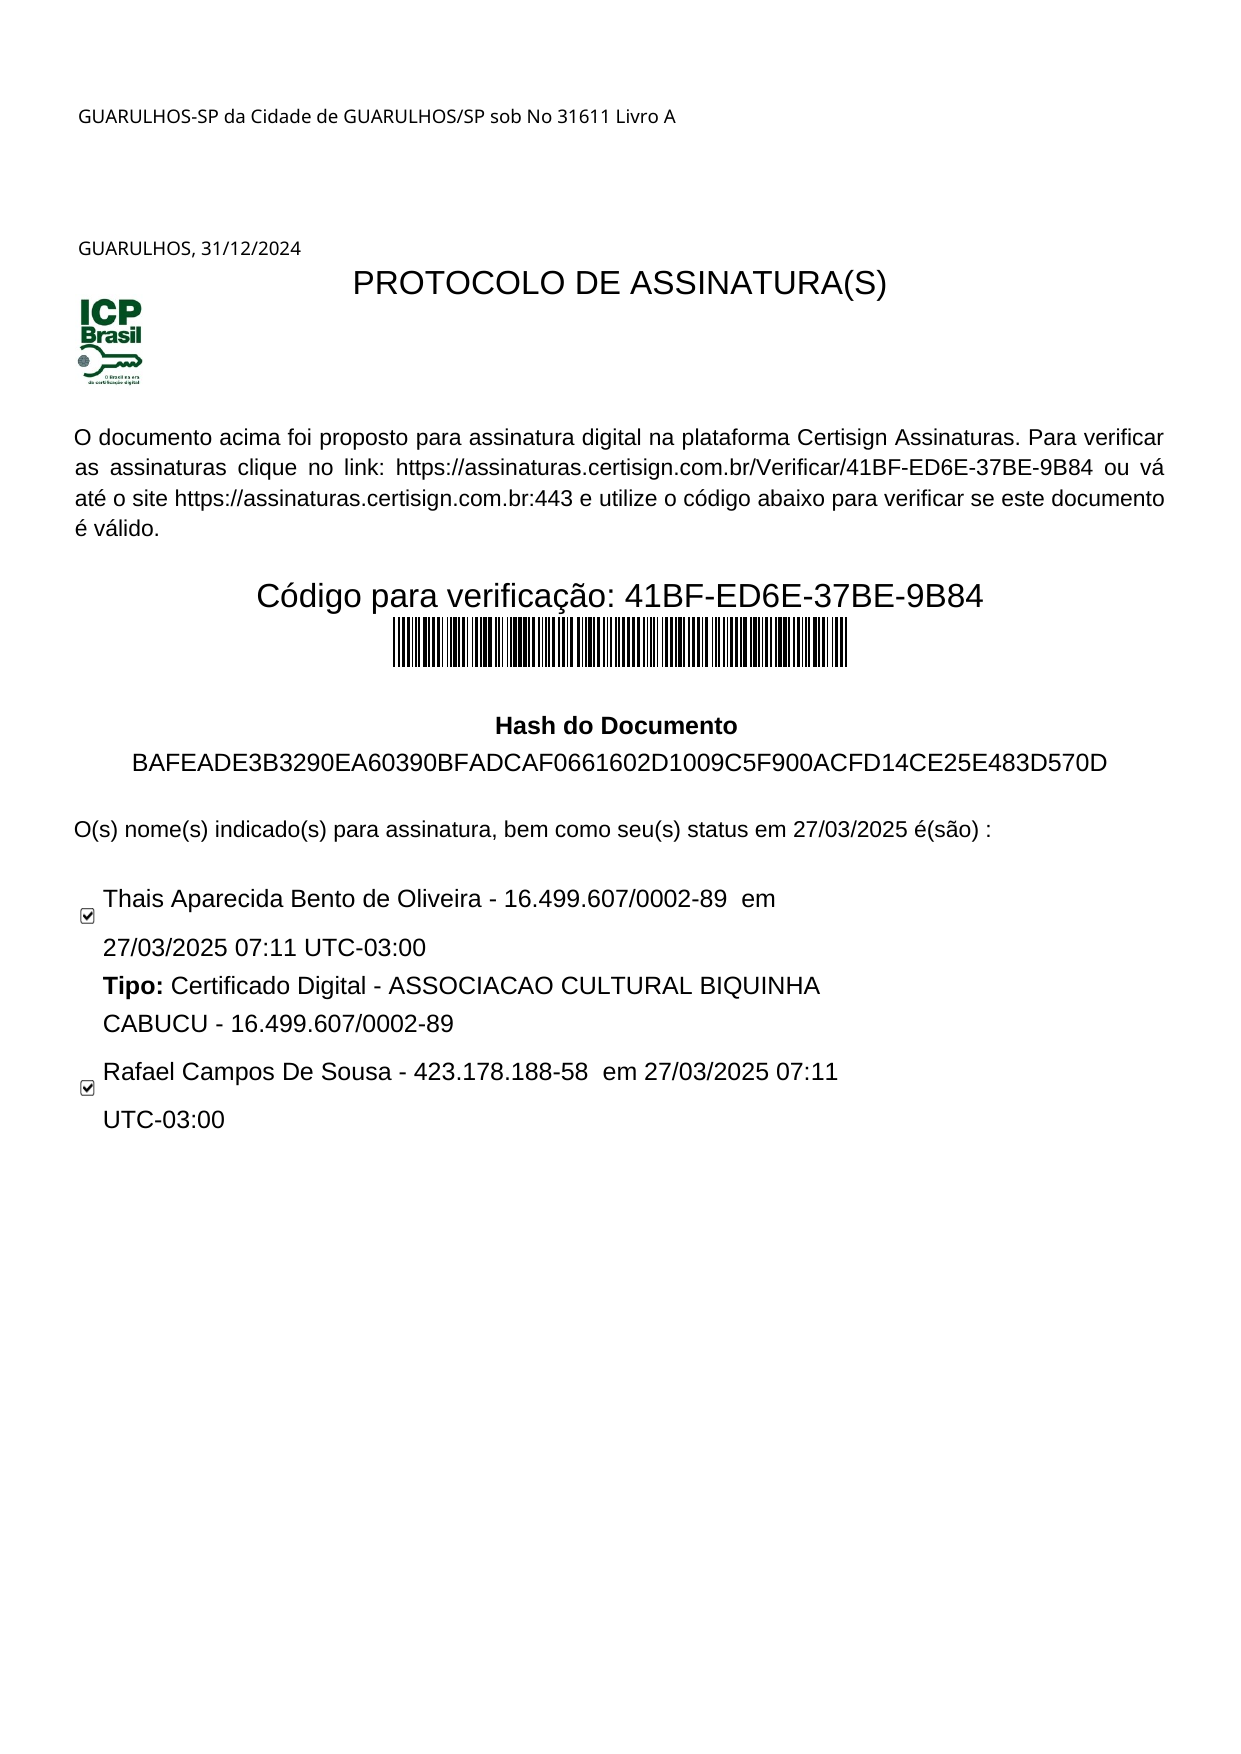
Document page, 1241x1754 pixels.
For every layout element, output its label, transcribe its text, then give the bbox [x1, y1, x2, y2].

text Rafael Campos De Sousa - 423.178.188-58 em 27/03/2025 07:11 [79, 1056, 1165, 1097]
text UTC-03:00 [103, 1105, 1165, 1134]
text 27/03/2025 07:11 UTC-03:00 [103, 933, 1165, 962]
text Thais Aparecida Bento de Oliveira - 16.499.607/0002-89 em [79, 884, 1165, 924]
text CABUCU - 16.499.607/0002-89 [103, 1008, 1165, 1037]
subtitle PROTOCOLO DE ASSINATURA(S) [75, 263, 1165, 389]
text GUARULHOS, 31/12/2024 [78, 236, 1240, 261]
text BAFEADE3B3290EA60390BFADCAF0661602D1009C5F900ACFD14CE25E483D570D [75, 748, 1165, 777]
text Hash do Documento [75, 711, 1165, 739]
subtitle Código para verificação: 41BF-ED6E-37BE-9B84 [75, 576, 1165, 614]
text O documento acima foi proposto para assinatura digital na plataforma Certisign Assinaturas. Para verificar as assinaturas clique no link: https://assinaturas.certisign.com.br/Verificar/41BF-ED6E-37BE-9B84 ou vá até o site https://assinaturas.certisign.com.br:443 e utilize o código abaixo para verificar se este documento é válido. [73, 424, 1165, 541]
text O(s) nome(s) indicado(s) para assinatura, bem como seu(s) status em 27/03/2025 é(são) : [73, 816, 1165, 842]
text Tipo: Certificado Digital - ASSOCIACAO CULTURAL BIQUINHA [103, 971, 1165, 1000]
text GUARULHOS-SP da Cidade de GUARULHOS/SP sob No 31611 Livro A [78, 103, 1240, 128]
